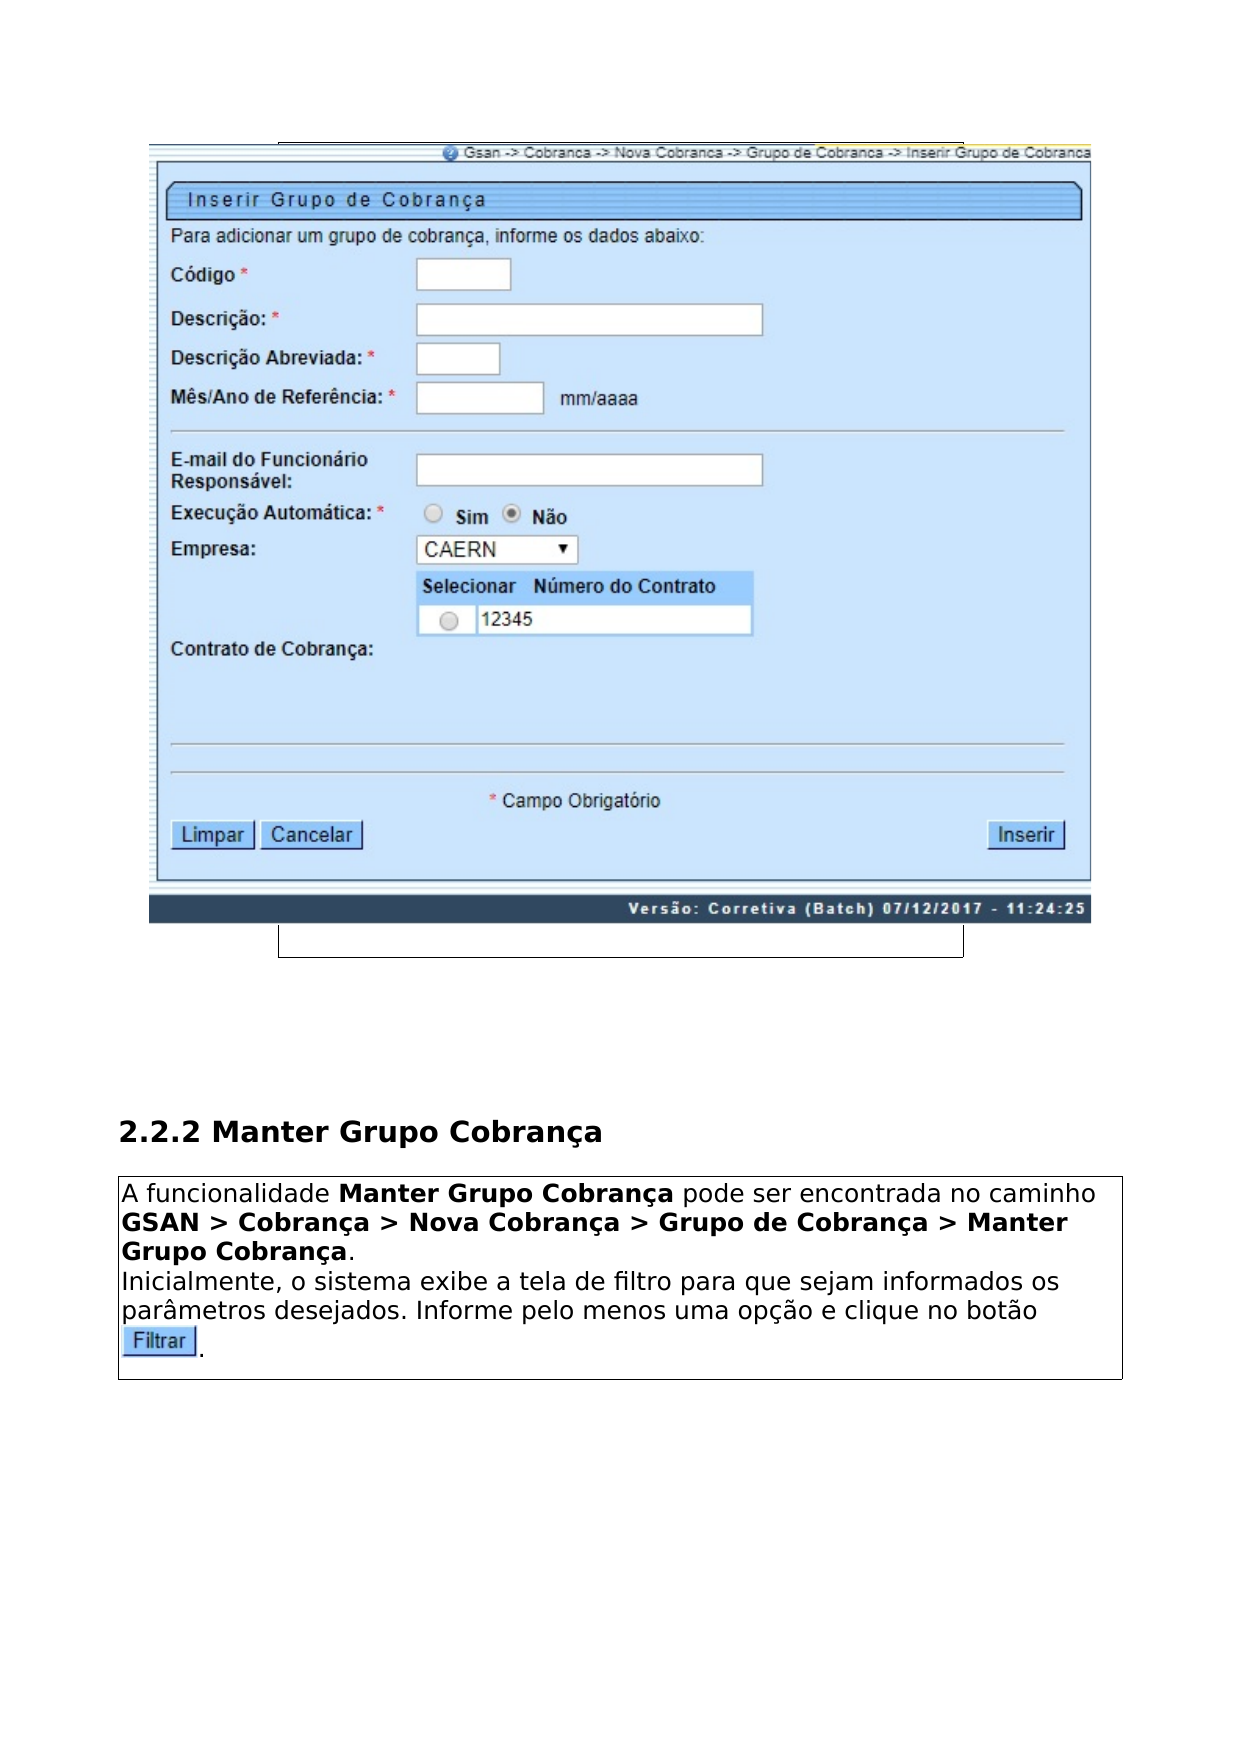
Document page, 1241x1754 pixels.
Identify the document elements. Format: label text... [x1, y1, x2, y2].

table_header A funcionalidade Manter Grupo Cobrança pode ser encontrada no caminho GSAN > Cobrança > Nova Cobrança > Grupo de Cobrança > Manter Grupo Cobrança. Inicialmente, o sistema exibe a tela de filtro para que sejam informados os parâmetros desejados. Informe pelo menos uma opção e clique no botão . [119, 1177, 1122, 1379]
subtitle 2.2.2 Manter Grupo Cobrança [118, 1115, 1122, 1149]
table_header [279, 925, 963, 957]
picture [121, 1325, 198, 1358]
picture [149, 144, 1092, 925]
